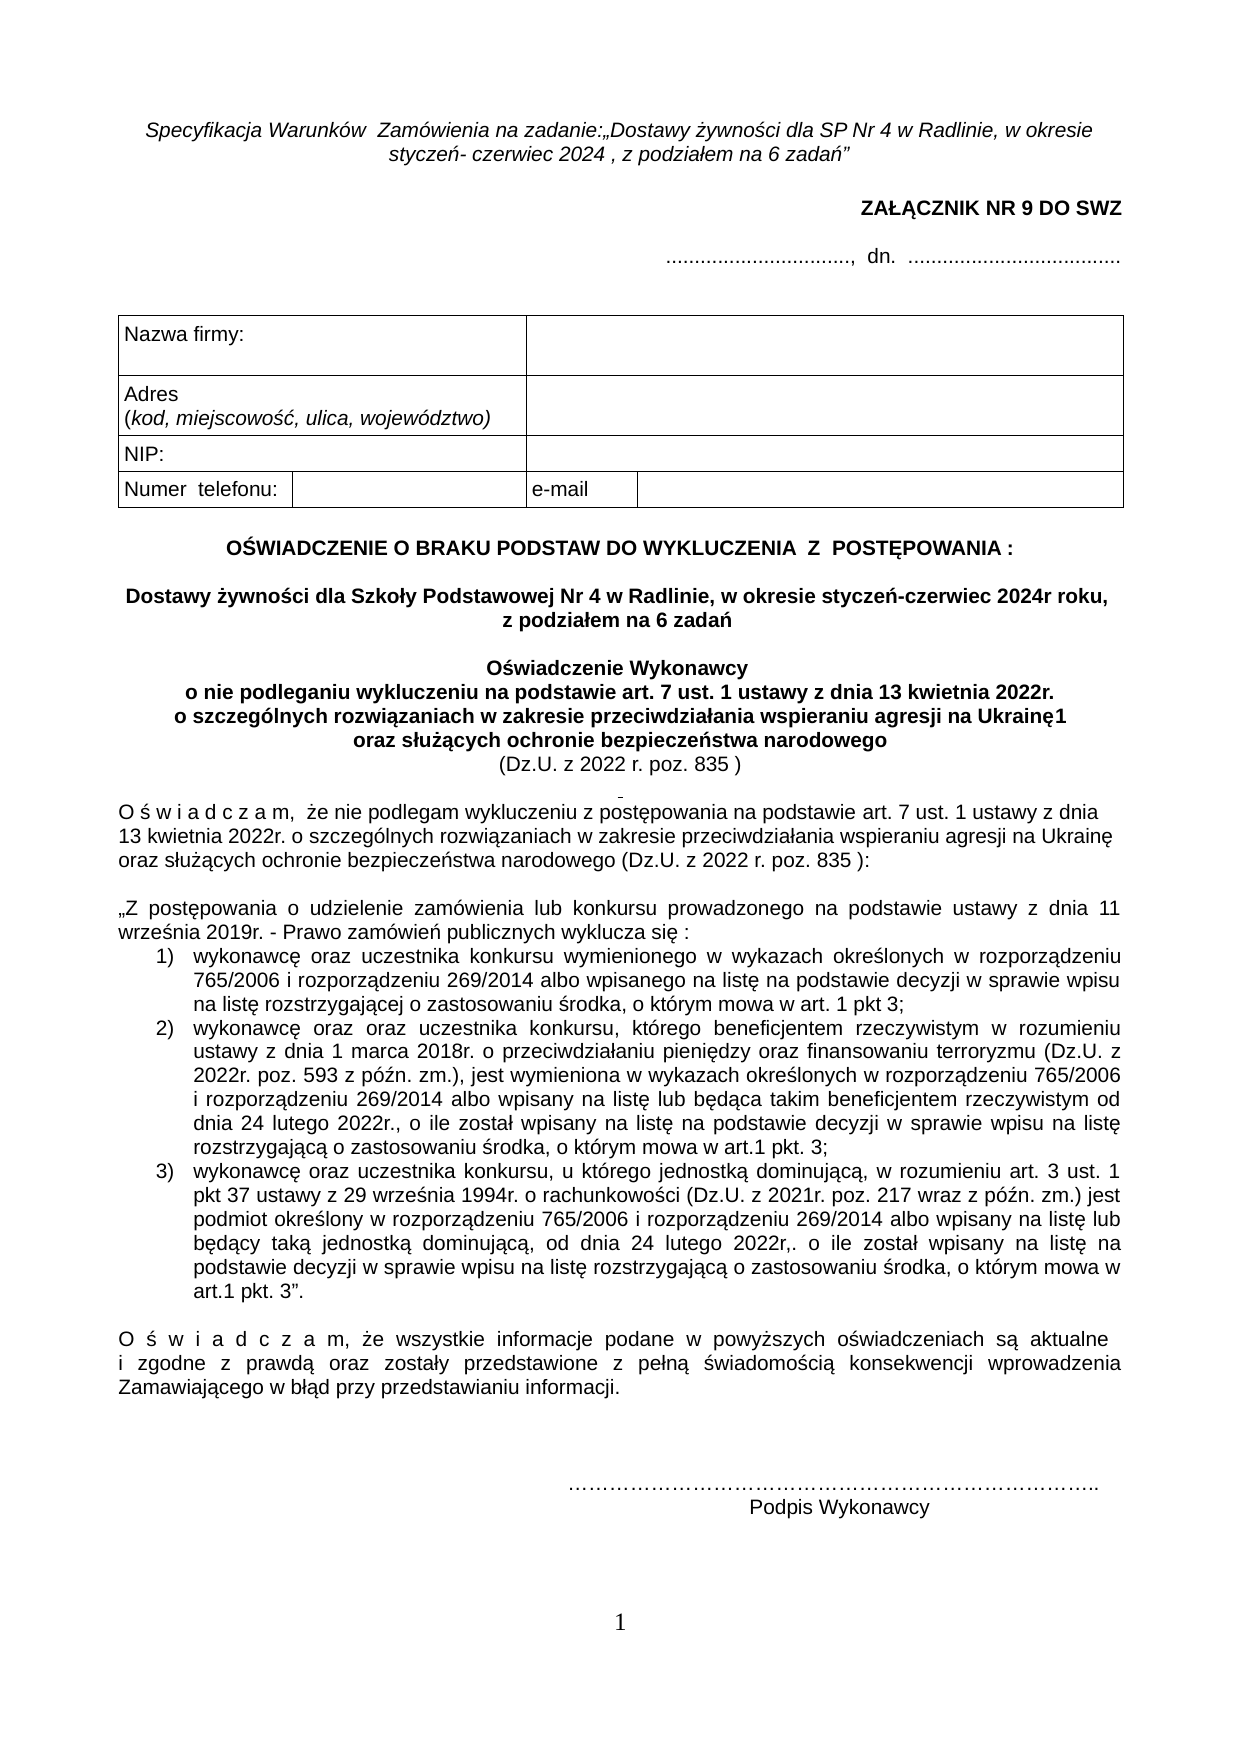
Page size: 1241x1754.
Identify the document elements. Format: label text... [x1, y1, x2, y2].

text OŚWIADCZENIE O BRAKU PODSTAW DO WYKLUCZENIA Z POSTĘPOWANIA : [118, 536, 1122, 560]
table_cell [527, 376, 1123, 435]
text ………………………………………………………………….. [118, 1447, 1122, 1494]
text o nie podleganiu wykluczeniu na podstawie art. 7 ust. 1 ustawy z dnia 13 kwietnia 2022r. [118, 680, 1122, 704]
text Dostawy żywności dla Szkoły Podstawowej Nr 4 w Radlinie, w okresie styczeń-czerwiec 2024r roku, z podziałem na 6 zadań [118, 584, 1122, 632]
list wykonawcę oraz oraz uczestnika konkursu, którego beneficjentem rzeczywistym w rozumieniu ustawy z dnia 1 marca 2018r. o przeciwdziałaniu pieniędzy oraz finansowaniu terroryzmu (Dz.U. z 2022r. poz. 593 z późn. zm.), jest wymieniona w wykazach określonych w rozporządzeniu 765/2006 i rozporządzeniu 269/2014 albo wpisany na listę lub będąca takim beneficjentem rzeczywistym od dnia 24 lutego 2022r., o ile został wpisany na listę na podstawie decyzji w sprawie wpisu na listę rozstrzygającą o zastosowaniu środka, o którym mowa w art.1 pkt. 3; [156, 1015, 1122, 1159]
text ZAŁĄCZNIK NR 9 DO SWZ [118, 196, 1122, 219]
table_cell Adres (kod, miejscowość, ulica, województwo) [119, 376, 526, 435]
table_cell NIP: [119, 436, 526, 471]
table_header [527, 316, 1123, 375]
text Oświadczenie Wykonawcy [118, 656, 1122, 680]
list wykonawcę oraz uczestnika konkursu, u którego jednostką dominującą, w rozumieniu art. 3 ust. 1 pkt 37 ustawy z 29 września 1994r. o rachunkowości (Dz.U. z 2021r. poz. 217 wraz z późn. zm.) jest podmiot określony w rozporządzeniu 765/2006 i rozporządzeniu 269/2014 albo wpisany na listę lub będący taką jednostką dominującą, od dnia 24 lutego 2022r,. o ile został wpisany na listę na podstawie decyzji w sprawie wpisu na listę rozstrzygającą o zastosowaniu środka, o którym mowa w art.1 pkt. 3”. [156, 1159, 1122, 1303]
text „Z postępowania o udzielenie zamówienia lub konkursu prowadzonego na podstawie ustawy z dnia 11 września 2019r. - Prawo zamówień publicznych wyklucza się : [118, 896, 1122, 943]
table_cell e-mail [527, 472, 637, 507]
text oraz służących ochronie bezpieczeństwa narodowego [118, 728, 1122, 752]
text O ś w i a d c z a m, że wszystkie informacje podane w powyższych oświadczeniach są aktualne i zgodne z prawdą oraz zostały przedstawione z pełną świadomością konsekwencji wprowadzenia Zamawiającego w błąd przy przedstawianiu informacji. [118, 1327, 1122, 1399]
table_cell [293, 472, 526, 507]
text o szczególnych rozwiązaniach w zakresie przeciwdziałania wspieraniu agresji na Ukrainę1 [118, 704, 1122, 728]
text Podpis Wykonawcy [118, 1494, 1122, 1518]
text O ś w i a d c z a m, że nie podlegam wykluczeniu z postępowania na podstawie art. 7 ust. 1 ustawy z dnia 13 kwietnia 2022r. o szczególnych rozwiązaniach w zakresie przeciwdziałania wspieraniu agresji na Ukrainę oraz służących ochronie bezpieczeństwa narodowego (Dz.U. z 2022 r. poz. 835 ): [118, 800, 1122, 872]
list wykonawcę oraz uczestnika konkursu wymienionego w wykazach określonych w rozporządzeniu 765/2006 i rozporządzeniu 269/2014 albo wpisanego na listę na podstawie decyzji w sprawie wpisu na listę rozstrzygającej o zastosowaniu środka, o którym mowa w art. 1 pkt 3; [156, 943, 1122, 1015]
table_cell Numer telefonu: [119, 472, 292, 507]
text (Dz.U. z 2022 r. poz. 835 ) [118, 752, 1122, 776]
text ................................, dn. ..................................... [118, 243, 1122, 267]
table_cell [638, 472, 1123, 507]
table_cell [527, 436, 1123, 471]
table_header Nazwa firmy: [119, 316, 526, 375]
